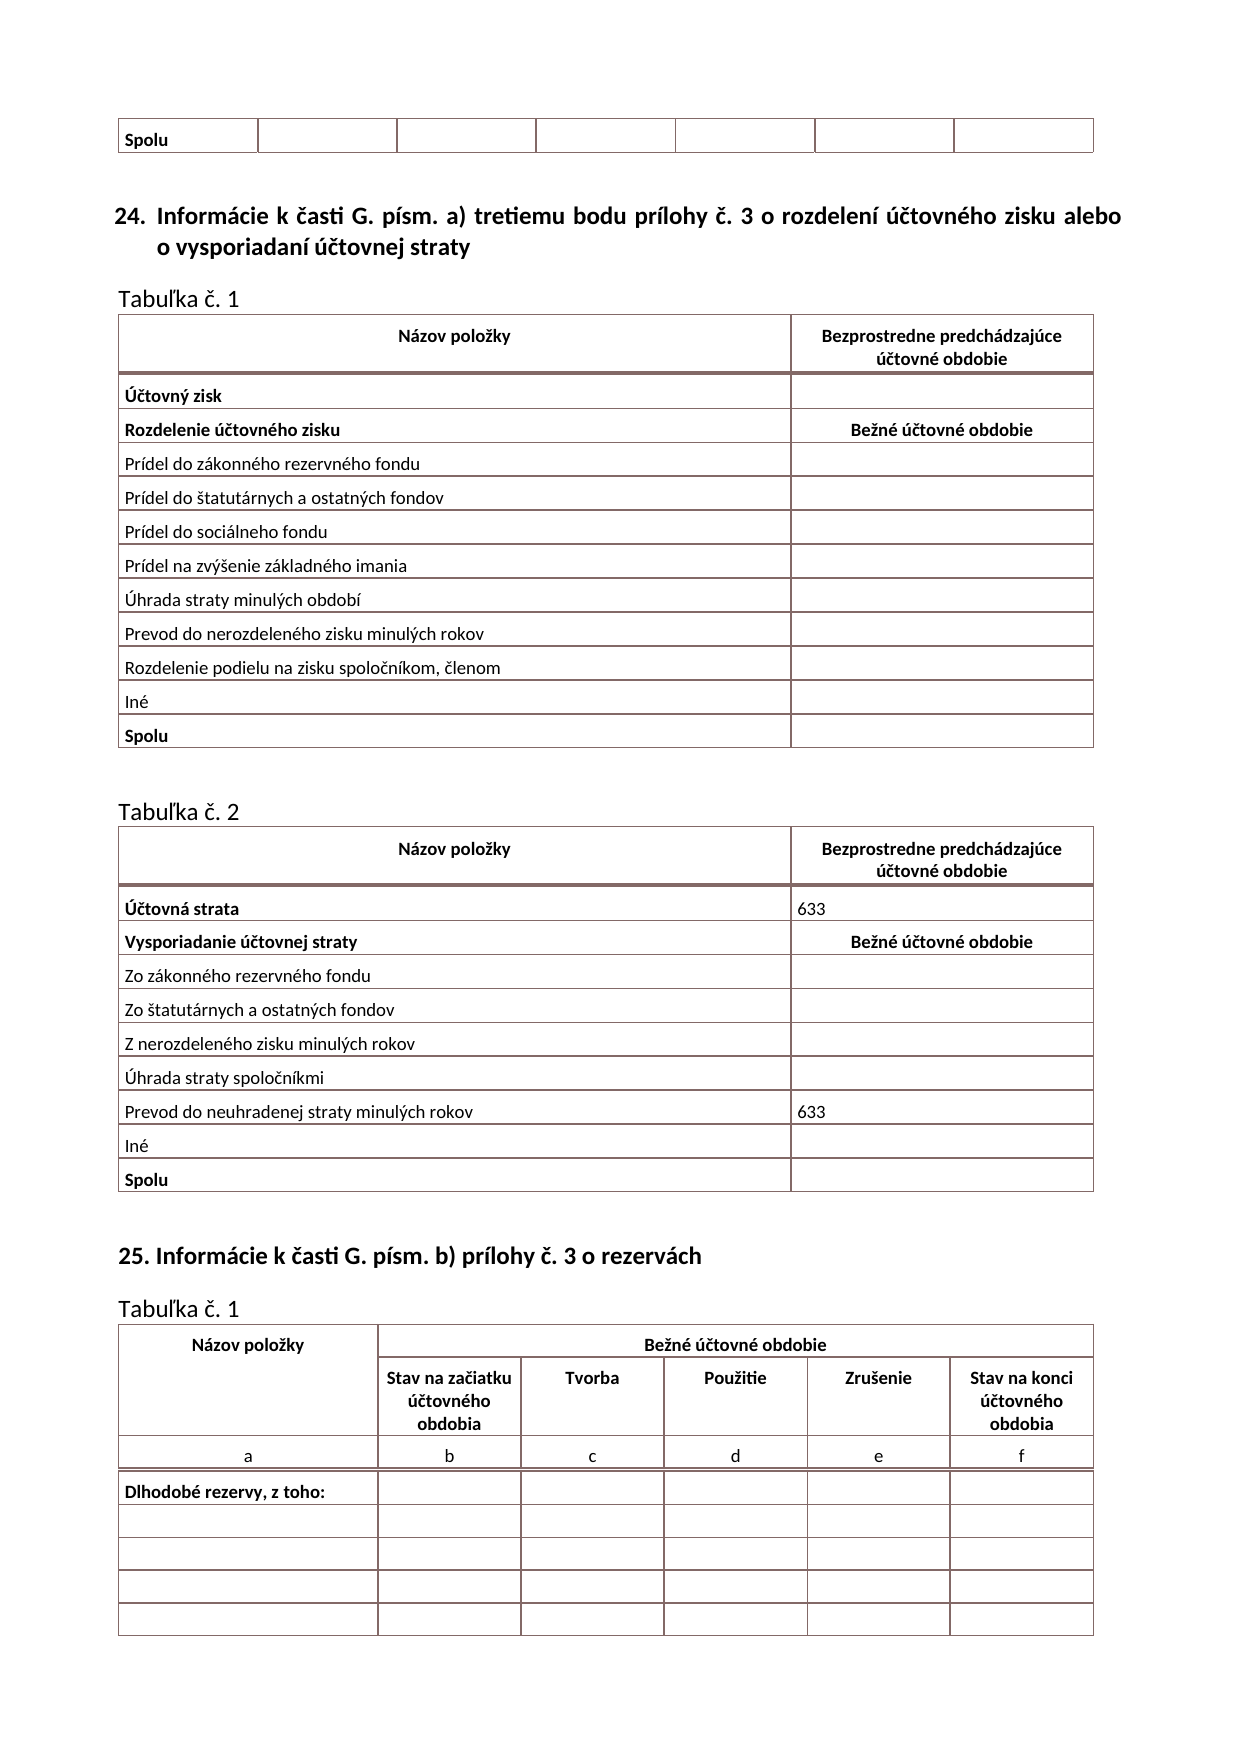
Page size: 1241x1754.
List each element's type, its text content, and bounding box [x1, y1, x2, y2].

table_cell [792, 443, 1093, 475]
table_cell [792, 1159, 1093, 1191]
table_cell Účtovná strata [119, 887, 790, 920]
table_cell [808, 1538, 949, 1569]
table_cell Účtovný zisk [119, 375, 790, 408]
table_cell [665, 1604, 807, 1635]
table_cell Iné [119, 1125, 790, 1157]
table_cell Použitie [665, 1358, 807, 1435]
table_cell [119, 1538, 377, 1569]
table_cell Spolu [119, 1159, 790, 1191]
table_cell Stav na začiatku účtovného obdobia [379, 1358, 520, 1435]
table_cell e [808, 1436, 949, 1467]
table_header Bezprostredne predchádzajúce účtovné obdobie [792, 827, 1093, 883]
text 24. Informácie k časti G. písm. a) tretiemu bodu prílohy č. 3 o rozdelení účtovného zisku alebo o vysporiadaní účtovnej straty [114, 200, 1122, 261]
table_cell [808, 1604, 949, 1635]
table_cell [665, 1571, 807, 1602]
table_cell Z nerozdeleného zisku minulých rokov [119, 1023, 790, 1055]
table_cell [665, 1505, 807, 1537]
text 25. Informácie k časti G. písm. b) prílohy č. 3 o rezervách [118, 1240, 1122, 1270]
table_cell [379, 1604, 520, 1635]
table_cell [119, 1505, 377, 1537]
table_cell Stav na konci účtovného obdobia [951, 1358, 1093, 1435]
table_cell [951, 1604, 1093, 1635]
table_cell Prevod do nerozdeleného zisku minulých rokov [119, 613, 790, 645]
table_cell Rozdelenie účtovného zisku [119, 409, 790, 442]
table_cell [379, 1538, 520, 1569]
table_cell 633 [792, 887, 1093, 920]
table_header Bežné účtovné obdobie [379, 1325, 1093, 1356]
table_cell [665, 1472, 807, 1504]
text Tabuľka č. 1 [118, 1293, 1122, 1323]
table_cell f [951, 1436, 1093, 1467]
table_cell [792, 955, 1093, 988]
table_cell [951, 1472, 1093, 1504]
table_cell [398, 119, 535, 152]
table_cell Úhrada straty minulých období [119, 579, 790, 611]
table_cell [951, 1505, 1093, 1537]
table_cell 633 [792, 1091, 1093, 1123]
table_cell Zrušenie [808, 1358, 949, 1435]
table_cell [792, 647, 1093, 679]
table_cell Bežné účtovné obdobie [792, 921, 1093, 954]
table_cell [792, 545, 1093, 577]
table_cell [119, 1604, 377, 1635]
table_cell Iné [119, 681, 790, 713]
table_cell [792, 1023, 1093, 1055]
table_cell [792, 579, 1093, 611]
table_cell [537, 119, 675, 152]
table_header Názov položky [119, 827, 790, 883]
table_cell Tvorba [522, 1358, 663, 1435]
table_cell [951, 1538, 1093, 1569]
table_cell [792, 1057, 1093, 1089]
table_header Názov položky [119, 315, 790, 371]
table_cell b [379, 1436, 520, 1467]
table_cell [522, 1538, 663, 1569]
table_cell [951, 1571, 1093, 1602]
table_cell Zo zákonného rezervného fondu [119, 955, 790, 988]
table_cell [955, 119, 1093, 152]
table_cell [816, 119, 953, 152]
table_cell Prídel do zákonného rezervného fondu [119, 443, 790, 475]
table_cell [379, 1571, 520, 1602]
table_cell [808, 1472, 949, 1504]
table_cell [792, 477, 1093, 509]
table_cell [522, 1505, 663, 1537]
table_cell [522, 1604, 663, 1635]
table_cell Úhrada straty spoločníkmi [119, 1057, 790, 1089]
table_cell Zo štatutárnych a ostatných fondov [119, 989, 790, 1022]
table_cell [792, 989, 1093, 1022]
table_cell Prídel do štatutárnych a ostatných fondov [119, 477, 790, 509]
table_cell [259, 119, 396, 152]
table_cell Prídel na zvýšenie základného imania [119, 545, 790, 577]
table_cell Prídel do sociálneho fondu [119, 511, 790, 543]
table_cell [808, 1571, 949, 1602]
table_cell Spolu [119, 715, 790, 747]
table_cell [792, 375, 1093, 408]
table_cell [379, 1472, 520, 1504]
table_cell [522, 1472, 663, 1504]
table_cell Dlhodobé rezervy, z toho: [119, 1472, 377, 1504]
table_cell [792, 511, 1093, 543]
table_header Bezprostredne predchádzajúce účtovné obdobie [792, 315, 1093, 371]
text Tabuľka č. 2 [118, 796, 1122, 826]
table_cell [792, 613, 1093, 645]
text Tabuľka č. 1 [118, 284, 1122, 314]
table_cell [522, 1571, 663, 1602]
table_cell a [119, 1436, 377, 1467]
table_cell [808, 1505, 949, 1537]
table_cell Spolu [119, 119, 257, 152]
table_cell [792, 1125, 1093, 1157]
table_cell [792, 681, 1093, 713]
table_cell [379, 1505, 520, 1537]
table_cell [119, 1571, 377, 1602]
table_cell [676, 119, 814, 152]
table_cell Bežné účtovné obdobie [792, 409, 1093, 442]
table_cell c [522, 1436, 663, 1467]
table_cell Vysporiadanie účtovnej straty [119, 921, 790, 954]
table_cell [665, 1538, 807, 1569]
table_cell Prevod do neuhradenej straty minulých rokov [119, 1091, 790, 1123]
table_cell Rozdelenie podielu na zisku spoločníkom, členom [119, 647, 790, 679]
table_cell [792, 715, 1093, 747]
table_cell d [665, 1436, 807, 1467]
table_header Názov položky [119, 1325, 377, 1435]
